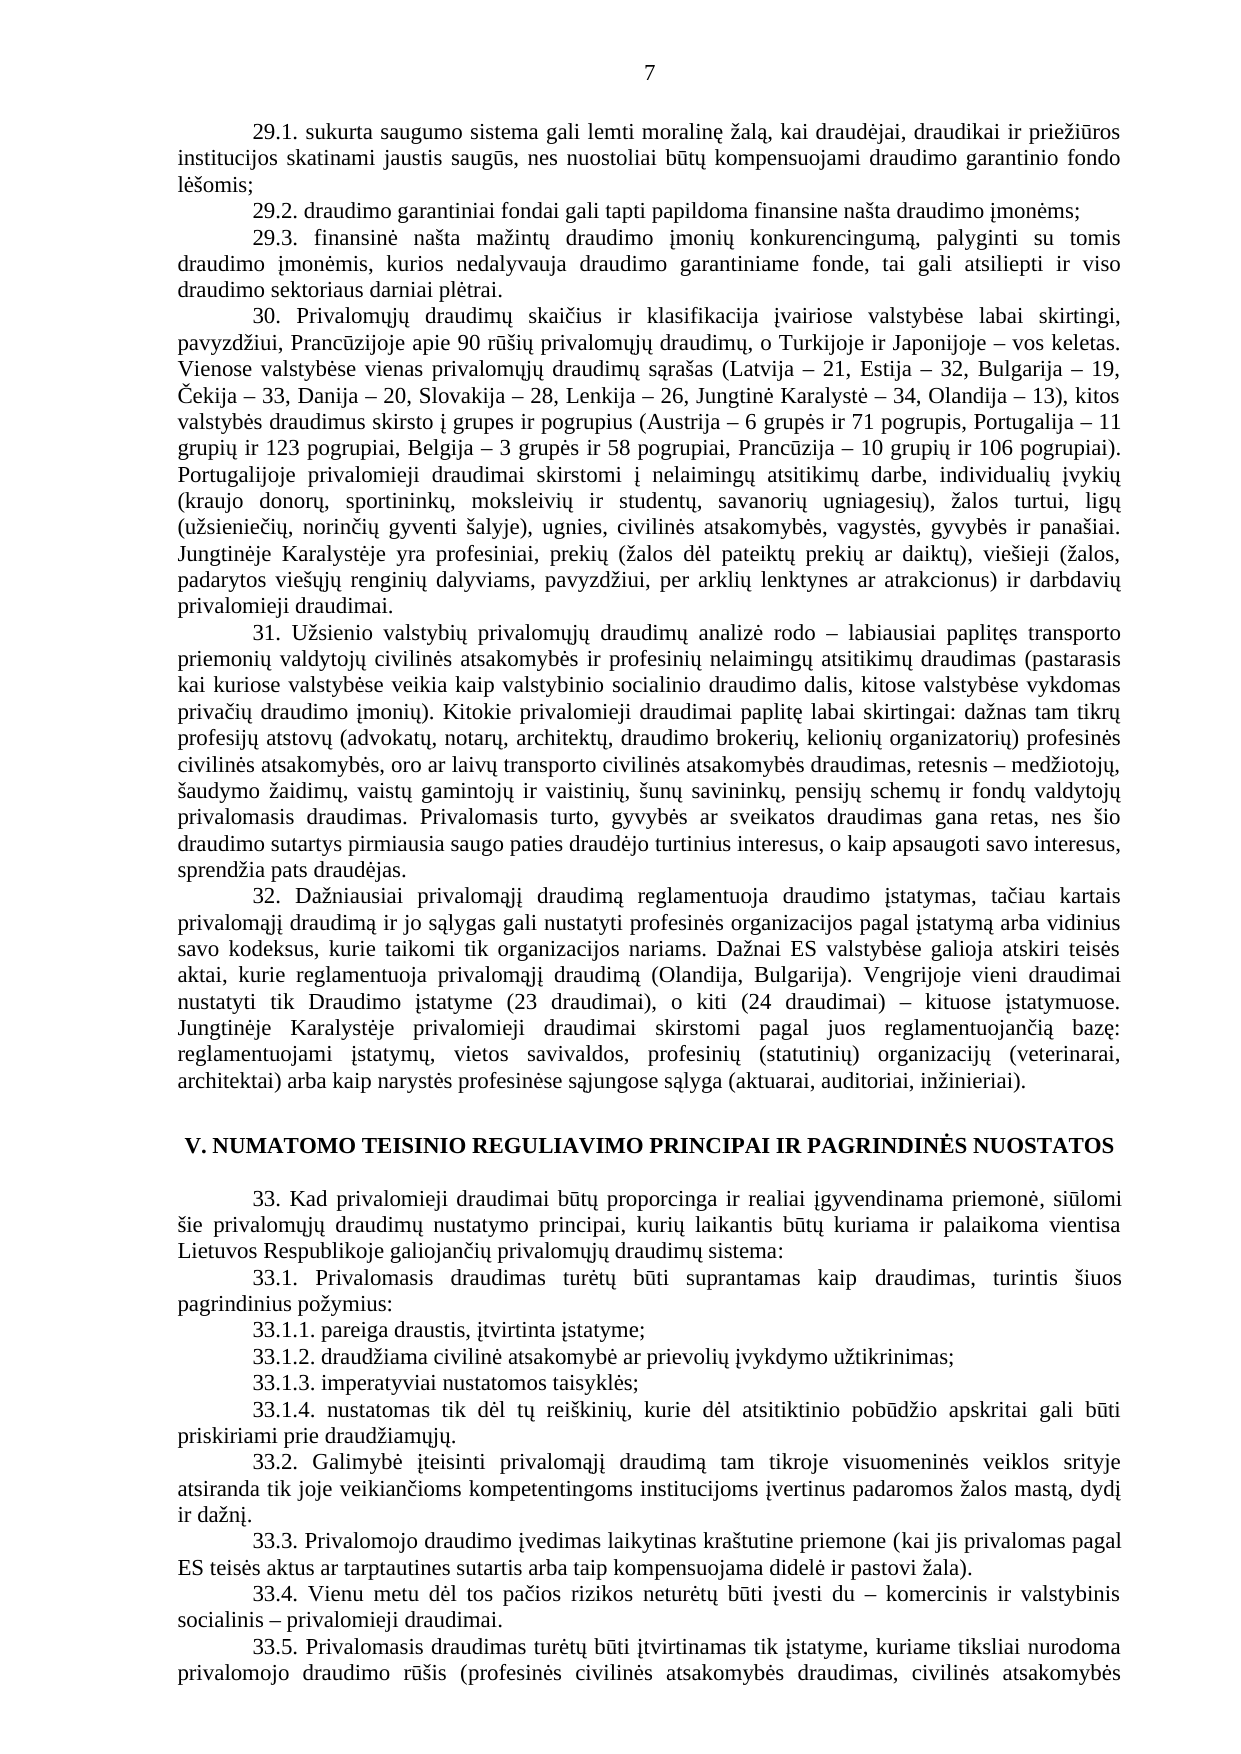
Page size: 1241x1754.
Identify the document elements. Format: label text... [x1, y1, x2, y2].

text 33. Kad privalomieji draudimai būtų proporcinga ir realiai įgyvendinama priemonė, siūlomi šie privalomųjų draudimų nustatymo principai, kurių laikantis būtų kuriama ir palaikoma vientisa Lietuvos Respublikoje galiojančių privalomųjų draudimų sistema: [177, 1185, 1122, 1264]
text 33.1.3. imperatyviai nustatomos taisyklės; [177, 1369, 1122, 1396]
text 33.1. Privalomasis draudimas turėtų būti suprantamas kaip draudimas, turintis šiuos pagrindinius požymius: [177, 1264, 1122, 1317]
text 32. Dažniausiai privalomąjį draudimą reglamentuoja draudimo įstatymas, tačiau kartais privalomąjį draudimą ir jo sąlygas gali nustatyti profesinės organizacijos pagal įstatymą arba vidinius savo kodeksus, kurie taikomi tik organizacijos nariams. Dažnai ES valstybėse galioja atskiri teisės aktai, kurie reglamentuoja privalomąjį draudimą (Olandija, Bulgarija). Vengrijoje vieni draudimai nustatyti tik Draudimo įstatyme (23 draudimai), o kiti (24 draudimai) – kituose įstatymuose. Jungtinėje Karalystėje privalomieji draudimai skirstomi pagal juos reglamentuojančią bazę: reglamentuojami įstatymų, vietos savivaldos, profesinių (statutinių) organizacijų (veterinarai, architektai) arba kaip narystės profesinėse sąjungose sąlyga (aktuarai, auditoriai, inžinieriai). [177, 882, 1122, 1093]
text 29.3. finansinė našta mažintų draudimo įmonių konkurencingumą, palyginti su tomis draudimo įmonėmis, kurios nedalyvauja draudimo garantiniame fonde, tai gali atsiliepti ir viso draudimo sektoriaus darniai plėtrai. [177, 223, 1122, 303]
text 29.1. sukurta saugumo sistema gali lemti moralinę žalą, kai draudėjai, draudikai ir priežiūros institucijos skatinami jaustis saugūs, nes nuostoliai būtų kompensuojami draudimo garantinio fondo lėšomis; [177, 118, 1122, 197]
text 30. Privalomųjų draudimų skaičius ir klasifikacija įvairiose valstybėse labai skirtingi, pavyzdžiui, Prancūzijoje apie 90 rūšių privalomųjų draudimų, o Turkijoje ir Japonijoje – vos keletas. Vienose valstybėse vienas privalomųjų draudimų sąrašas (Latvija – 21, Estija – 32, Bulgarija – 19, Čekija – 33, Danija – 20, Slovakija – 28, Lenkija – 26, Jungtinė Karalystė – 34, Olandija – 13), kitos valstybės draudimus skirsto į grupes ir pogrupius (Austrija – 6 grupės ir 71 pogrupis, Portugalija – 11 grupių ir 123 pogrupiai, Belgija – 3 grupės ir 58 pogrupiai, Prancūzija – 10 grupių ir 106 pogrupiai). Portugalijoje privalomieji draudimai skirstomi į nelaimingų atsitikimų darbe, individualių įvykių (kraujo donorų, sportininkų, moksleivių ir studentų, savanorių ugniagesių), žalos turtui, ligų (užsieniečių, norinčių gyventi šalyje), ugnies, civilinės atsakomybės, vagystės, gyvybės ir panašiai. Jungtinėje Karalystėje yra profesiniai, prekių (žalos dėl pateiktų prekių ar daiktų), viešieji (žalos, padarytos viešųjų renginių dalyviams, pavyzdžiui, per arklių lenktynes ar atrakcionus) ir darbdavių privalomieji draudimai. [177, 303, 1122, 619]
text 33.5. Privalomasis draudimas turėtų būti įtvirtinamas tik įstatyme, kuriame tiksliai nurodoma privalomojo draudimo rūšis (profesinės civilinės atsakomybės draudimas, civilinės atsakomybės [177, 1633, 1122, 1686]
text 33.2. Galimybė įteisinti privalomąjį draudimą tam tikroje visuomeninės veiklos srityje atsiranda tik joje veikiančioms kompetentingoms institucijoms įvertinus padaromos žalos mastą, dydį ir dažnį. [177, 1448, 1122, 1527]
text 33.4. Vienu metu dėl tos pačios rizikos neturėtų būti įvesti du – komercinis ir valstybinis socialinis – privalomieji draudimai. [177, 1580, 1122, 1633]
text 33.1.2. draudžiama civilinė atsakomybė ar prievolių įvykdymo užtikrinimas; [177, 1343, 1122, 1369]
text V. NUMATOMO TEISINIO REGULIAVIMO PRINCIPAI IR PAGRINDINĖS NUOSTATOS [177, 1132, 1122, 1158]
text 29.2. draudimo garantiniai fondai gali tapti papildoma finansine našta draudimo įmonėms; [177, 197, 1122, 223]
text 33.1.1. pareiga draustis, įtvirtinta įstatyme; [177, 1317, 1122, 1343]
text 33.1.4. nustatomas tik dėl tų reiškinių, kurie dėl atsitiktinio pobūdžio apskritai gali būti priskiriami prie draudžiamųjų. [177, 1396, 1122, 1448]
text 33.3. Privalomojo draudimo įvedimas laikytinas kraštutine priemone (kai jis privalomas pagal ES teisės aktus ar tarptautines sutartis arba taip kompensuojama didelė ir pastovi žala). [177, 1527, 1122, 1580]
text 31. Užsienio valstybių privalomųjų draudimų analizė rodo – labiausiai paplitęs transporto priemonių valdytojų civilinės atsakomybės ir profesinių nelaimingų atsitikimų draudimas (pastarasis kai kuriose valstybėse veikia kaip valstybinio socialinio draudimo dalis, kitose valstybėse vykdomas privačių draudimo įmonių). Kitokie privalomieji draudimai paplitę labai skirtingai: dažnas tam tikrų profesijų atstovų (advokatų, notarų, architektų, draudimo brokerių, kelionių organizatorių) profesinės civilinės atsakomybės, oro ar laivų transporto civilinės atsakomybės draudimas, retesnis – medžiotojų, šaudymo žaidimų, vaistų gamintojų ir vaistinių, šunų savininkų, pensijų schemų ir fondų valdytojų privalomasis draudimas. Privalomasis turto, gyvybės ar sveikatos draudimas gana retas, nes šio draudimo sutartys pirmiausia saugo paties draudėjo turtinius interesus, o kaip apsaugoti savo interesus, sprendžia pats draudėjas. [177, 619, 1122, 882]
